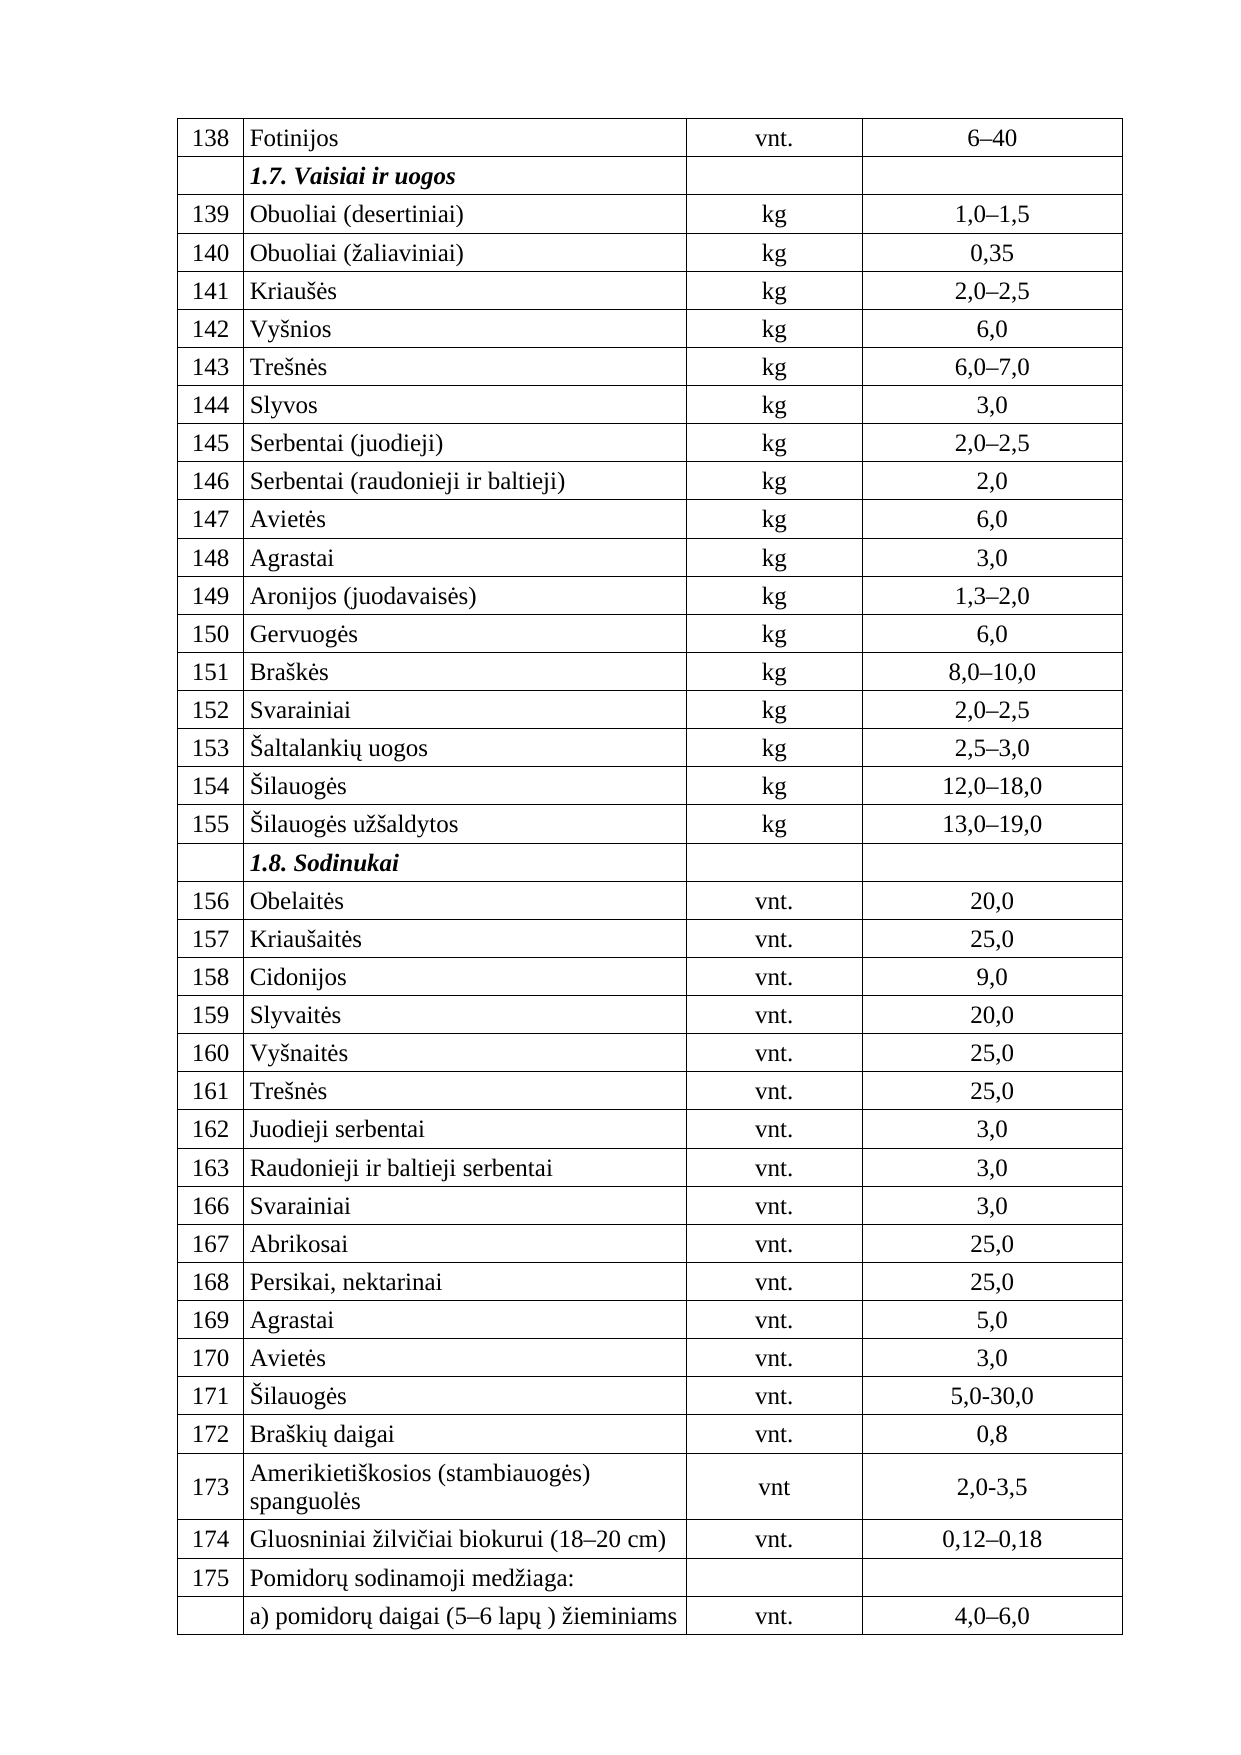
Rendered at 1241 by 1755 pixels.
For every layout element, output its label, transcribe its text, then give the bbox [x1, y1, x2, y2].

table_cell [178, 157, 243, 194]
table_cell 154 [178, 767, 243, 804]
table_cell Avietės [244, 1339, 686, 1376]
table_cell kg [687, 424, 862, 461]
table_cell 0,35 [863, 234, 1122, 271]
table_cell 3,0 [863, 1339, 1122, 1376]
table_cell 20,0 [863, 882, 1122, 919]
table_cell 168 [178, 1263, 243, 1300]
table_cell 3,0 [863, 1187, 1122, 1224]
table_cell Obelaitės [244, 882, 686, 919]
table_cell 171 [178, 1377, 243, 1414]
table_cell 3,0 [863, 1110, 1122, 1147]
table_cell Šilauogės [244, 1377, 686, 1414]
table_cell Trešnės [244, 1072, 686, 1109]
table_cell 20,0 [863, 996, 1122, 1033]
table_cell vnt. [687, 1187, 862, 1224]
table_cell vnt. [687, 119, 862, 156]
table_cell 6,0 [863, 500, 1122, 537]
table_cell kg [687, 653, 862, 690]
table_cell 25,0 [863, 1034, 1122, 1071]
table_cell Pomidorų sodinamoji medžiaga: [244, 1559, 686, 1596]
table_cell Serbentai (raudonieji ir baltieji) [244, 462, 686, 499]
table_cell Agrastai [244, 539, 686, 576]
table_cell vnt. [687, 1110, 862, 1147]
table_cell 2,0 [863, 462, 1122, 499]
table_cell 13,0–19,0 [863, 805, 1122, 842]
table_cell 141 [178, 272, 243, 309]
table_cell vnt. [687, 958, 862, 995]
table_cell 25,0 [863, 1263, 1122, 1300]
table_cell kg [687, 500, 862, 537]
table_cell 0,12–0,18 [863, 1520, 1122, 1557]
table_cell Šaltalankių uogos [244, 729, 686, 766]
table_cell 160 [178, 1034, 243, 1071]
table_cell 6,0 [863, 615, 1122, 652]
table_cell [178, 1597, 243, 1634]
table_cell Avietės [244, 500, 686, 537]
table_cell 173 [178, 1454, 243, 1519]
table_cell Slyvaitės [244, 996, 686, 1033]
table_cell kg [687, 348, 862, 385]
table_cell 155 [178, 805, 243, 842]
table_cell 25,0 [863, 1072, 1122, 1109]
table_cell [863, 1559, 1122, 1596]
table_cell Persikai, nektarinai [244, 1263, 686, 1300]
table_cell Raudonieji ir baltieji serbentai [244, 1149, 686, 1186]
table_cell kg [687, 310, 862, 347]
table_cell 138 [178, 119, 243, 156]
table_cell vnt. [687, 1301, 862, 1338]
table_cell vnt [687, 1454, 862, 1519]
table_cell Gluosniniai žilvičiai biokurui (18–20 cm) [244, 1520, 686, 1557]
table_cell 158 [178, 958, 243, 995]
table_cell Šilauogės [244, 767, 686, 804]
table_cell Svarainiai [244, 1187, 686, 1224]
table_cell kg [687, 195, 862, 232]
table_cell 162 [178, 1110, 243, 1147]
table_cell Juodieji serbentai [244, 1110, 686, 1147]
table_cell Obuoliai (žaliaviniai) [244, 234, 686, 271]
table_cell 169 [178, 1301, 243, 1338]
table_cell vnt. [687, 1597, 862, 1634]
table_cell Vyšnios [244, 310, 686, 347]
table_cell vnt. [687, 1149, 862, 1186]
table_cell 3,0 [863, 1149, 1122, 1186]
table_cell 2,5–3,0 [863, 729, 1122, 766]
table_cell 140 [178, 234, 243, 271]
table_cell Slyvos [244, 386, 686, 423]
table_cell vnt. [687, 1520, 862, 1557]
table_cell Agrastai [244, 1301, 686, 1338]
table_cell Fotinijos [244, 119, 686, 156]
table_cell kg [687, 615, 862, 652]
table_cell 175 [178, 1559, 243, 1596]
table_cell 161 [178, 1072, 243, 1109]
table_cell [687, 157, 862, 194]
table_cell vnt. [687, 996, 862, 1033]
table_cell Trešnės [244, 348, 686, 385]
table_cell vnt. [687, 882, 862, 919]
table_cell Abrikosai [244, 1225, 686, 1262]
table_cell 5,0-30,0 [863, 1377, 1122, 1414]
table_cell kg [687, 386, 862, 423]
table_cell kg [687, 767, 862, 804]
table_cell Serbentai (juodieji) [244, 424, 686, 461]
table_cell 1.8. Sodinukai [244, 844, 686, 881]
table_cell kg [687, 577, 862, 614]
table_cell 6,0–7,0 [863, 348, 1122, 385]
table_cell Obuoliai (desertiniai) [244, 195, 686, 232]
table_cell 151 [178, 653, 243, 690]
table_cell 167 [178, 1225, 243, 1262]
table_cell 139 [178, 195, 243, 232]
table_cell vnt. [687, 1263, 862, 1300]
table_cell 174 [178, 1520, 243, 1557]
table_cell a) pomidorų daigai (5–6 lapų ) žieminiams [244, 1597, 686, 1634]
table_cell [687, 1559, 862, 1596]
table_cell 5,0 [863, 1301, 1122, 1338]
table_cell 157 [178, 920, 243, 957]
table_cell vnt. [687, 1034, 862, 1071]
table_cell 1.7. Vaisiai ir uogos [244, 157, 686, 194]
table_cell 0,8 [863, 1415, 1122, 1452]
table_cell kg [687, 729, 862, 766]
table_cell kg [687, 462, 862, 499]
table_cell 150 [178, 615, 243, 652]
table_cell kg [687, 805, 862, 842]
table_cell vnt. [687, 1377, 862, 1414]
table_cell Šilauogės užšaldytos [244, 805, 686, 842]
table_cell [687, 844, 862, 881]
table_cell 146 [178, 462, 243, 499]
table_cell 159 [178, 996, 243, 1033]
table_cell 153 [178, 729, 243, 766]
table_cell 143 [178, 348, 243, 385]
table_cell 4,0–6,0 [863, 1597, 1122, 1634]
table_cell 2,0–2,5 [863, 272, 1122, 309]
table_cell 2,0–2,5 [863, 691, 1122, 728]
table_cell [178, 844, 243, 881]
table_cell kg [687, 234, 862, 271]
table_cell Vyšnaitės [244, 1034, 686, 1071]
table_cell vnt. [687, 1415, 862, 1452]
table_cell Kriaušaitės [244, 920, 686, 957]
table_cell 3,0 [863, 386, 1122, 423]
table_cell 3,0 [863, 539, 1122, 576]
table_cell Cidonijos [244, 958, 686, 995]
table_cell Kriaušės [244, 272, 686, 309]
table_cell 12,0–18,0 [863, 767, 1122, 804]
table_cell Gervuogės [244, 615, 686, 652]
table_cell 148 [178, 539, 243, 576]
table_cell 163 [178, 1149, 243, 1186]
table_cell vnt. [687, 920, 862, 957]
table_cell [863, 157, 1122, 194]
table_cell vnt. [687, 1339, 862, 1376]
table_cell 9,0 [863, 958, 1122, 995]
table_cell kg [687, 272, 862, 309]
table_cell 142 [178, 310, 243, 347]
table_cell kg [687, 539, 862, 576]
table_cell vnt. [687, 1225, 862, 1262]
table_cell 170 [178, 1339, 243, 1376]
table_cell 25,0 [863, 1225, 1122, 1262]
table_cell 1,3–2,0 [863, 577, 1122, 614]
table_cell Braškės [244, 653, 686, 690]
table_cell 1,0–1,5 [863, 195, 1122, 232]
table_cell 2,0-3,5 [863, 1454, 1122, 1519]
table_cell Aronijos (juodavaisės) [244, 577, 686, 614]
table_cell 145 [178, 424, 243, 461]
table_cell 166 [178, 1187, 243, 1224]
table_cell Amerikietiškosios (stambiauogės) spanguolės [244, 1454, 686, 1519]
table_cell 147 [178, 500, 243, 537]
table_cell 144 [178, 386, 243, 423]
table_cell Svarainiai [244, 691, 686, 728]
table_cell 149 [178, 577, 243, 614]
table_cell 8,0–10,0 [863, 653, 1122, 690]
table_cell 6–40 [863, 119, 1122, 156]
table_cell 2,0–2,5 [863, 424, 1122, 461]
table_cell 25,0 [863, 920, 1122, 957]
table_cell 152 [178, 691, 243, 728]
table_cell 6,0 [863, 310, 1122, 347]
table_cell [863, 844, 1122, 881]
table_cell Braškių daigai [244, 1415, 686, 1452]
table_cell kg [687, 691, 862, 728]
table_cell vnt. [687, 1072, 862, 1109]
table_cell 156 [178, 882, 243, 919]
table_cell 172 [178, 1415, 243, 1452]
